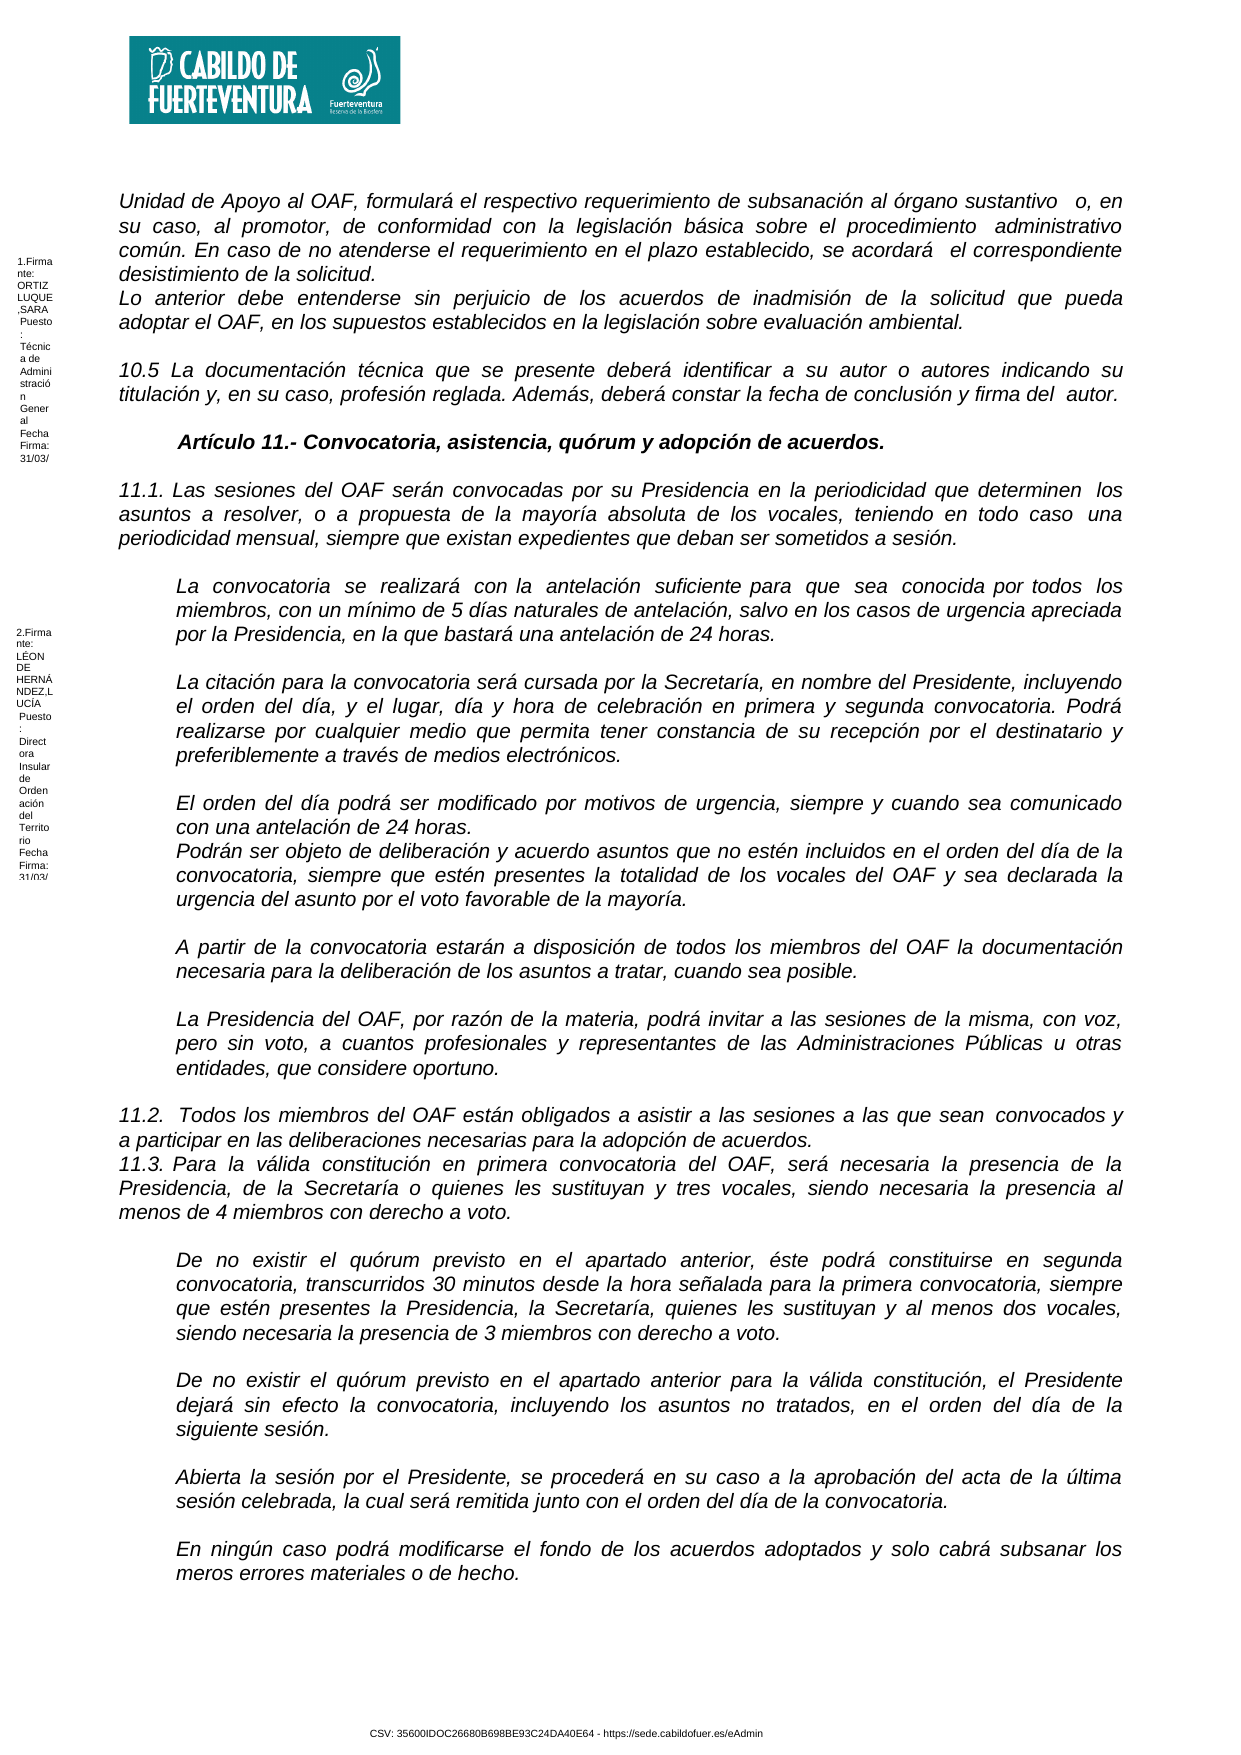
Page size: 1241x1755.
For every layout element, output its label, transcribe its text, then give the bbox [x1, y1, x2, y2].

text 2.Firmante: LÉON DE HERNÁNDEZ,LUCÍA [16, 626, 53, 710]
text Puesto: Directora Insular de Ordenación del Territorio Fecha Firma: 31/03/2025 14:27:04 [19, 711, 52, 879]
text Abierta la sesión por el Presidente, se procederá en su caso a la aprobación del acta de la última sesión celebrada, la cual será remitida junto con el orden del día de la convocatoria. [176, 1465, 1123, 1513]
text 10.5 La documentación técnica que se presente deberá identificar a su autor o autores indicando su titulación y, en su caso, profesión reglada. Además, deberá constar la fecha de conclusión y firma del autor. [119, 358, 1123, 406]
text A partir de la convocatoria estarán a disposición de todos los miembros del OAF la documentación necesaria para la deliberación de los asuntos a tratar, cuando sea posible. [176, 935, 1123, 983]
list Todos los miembros del OAF están obligados a asistir a las sesiones a las que sean convocados y a participar en las deliberaciones necesarias para la adopción de acuerdos. [119, 1103, 1123, 1151]
text Puesto: Técnica de Administración General Fecha Firma: 31/03/2025 14:08:40 [20, 316, 53, 462]
text El orden del día podrá ser modificado por motivos de urgencia, siempre y cuando sea comunicado con una antelación de 24 horas. [176, 791, 1123, 839]
text En ningún caso podrá modificarse el fondo de los acuerdos adoptados y solo cabrá subsanar los meros errores materiales o de hecho. [176, 1537, 1123, 1585]
text Podrán ser objeto de deliberación y acuerdo asuntos que no estén incluidos en el orden del día de la convocatoria, siempre que estén presentes la totalidad de los vocales del OAF y sea declarada la urgencia del asunto por el voto favorable de la mayoría. [176, 839, 1123, 911]
subtitle Artículo 11.- Convocatoria, asistencia, quórum y adopción de acuerdos. [177, 430, 1241, 454]
text La convocatoria se realizará con la antelación suficiente para que sea conocida por todos los miembros, con un mínimo de 5 días naturales de antelación, salvo en los casos de urgencia apreciada por la Presidencia, en la que bastará una antelación de 24 horas. [176, 574, 1123, 646]
list Para la válida constitución en primera convocatoria del OAF, será necesaria la presencia de la Presidencia, de la Secretaría o quienes les sustituyan y tres vocales, siendo necesaria la presencia al menos de 4 miembros con derecho a voto. [119, 1151, 1123, 1224]
text 1.Firmante: ORTIZ LUQUE,SARA [17, 255, 54, 315]
text De no existir el quórum previsto en el apartado anterior para la válida constitución, el Presidente dejará sin efecto la convocatoria, incluyendo los asuntos no tratados, en el orden del día de la siguiente sesión. [176, 1368, 1123, 1441]
text Lo anterior debe entenderse sin perjuicio de los acuerdos de inadmisión de la solicitud que pueda adoptar el OAF, en los supuestos establecidos en la legislación sobre evaluación ambiental. [119, 286, 1123, 334]
text De no existir el quórum previsto en el apartado anterior, éste podrá constituirse en segunda convocatoria, transcurridos 30 minutos desde la hora señalada para la primera convocatoria, siempre que estén presentes la Presidencia, la Secretaría, quienes les sustituyan y al menos dos vocales, siendo necesaria la presencia de 3 miembros con derecho a voto. [176, 1248, 1123, 1344]
text La Presidencia del OAF, por razón de la materia, podrá invitar a las sesiones de la misma, con voz, pero sin voto, a cuantos profesionales y representantes de las Administraciones Públicas u otras entidades, que considere oportuno. [176, 1007, 1123, 1079]
text La citación para la convocatoria será cursada por la Secretaría, en nombre del Presidente, incluyendo el orden del día, y el lugar, día y hora de celebración en primera y segunda convocatoria. Podrá realizarse por cualquier medio que permita tener constancia de su recepción por el destinatario y preferiblemente a través de medios electrónicos. [176, 670, 1123, 767]
list Las sesiones del OAF serán convocadas por su Presidencia en la periodicidad que determinen los asuntos a resolver, o a propuesta de la mayoría absoluta de los vocales, teniendo en todo caso una periodicidad mensual, siempre que existan expedientes que deban ser sometidos a sesión. [119, 478, 1123, 550]
text Unidad de Apoyo al OAF, formulará el respectivo requerimiento de subsanación al órgano sustantivo o, en su caso, al promotor, de conformidad con la legislación básica sobre el procedimiento administrativo común. En caso de no atenderse el requerimiento en el plazo establecido, se acordará el correspondiente desistimiento de la solicitud. [119, 189, 1123, 286]
